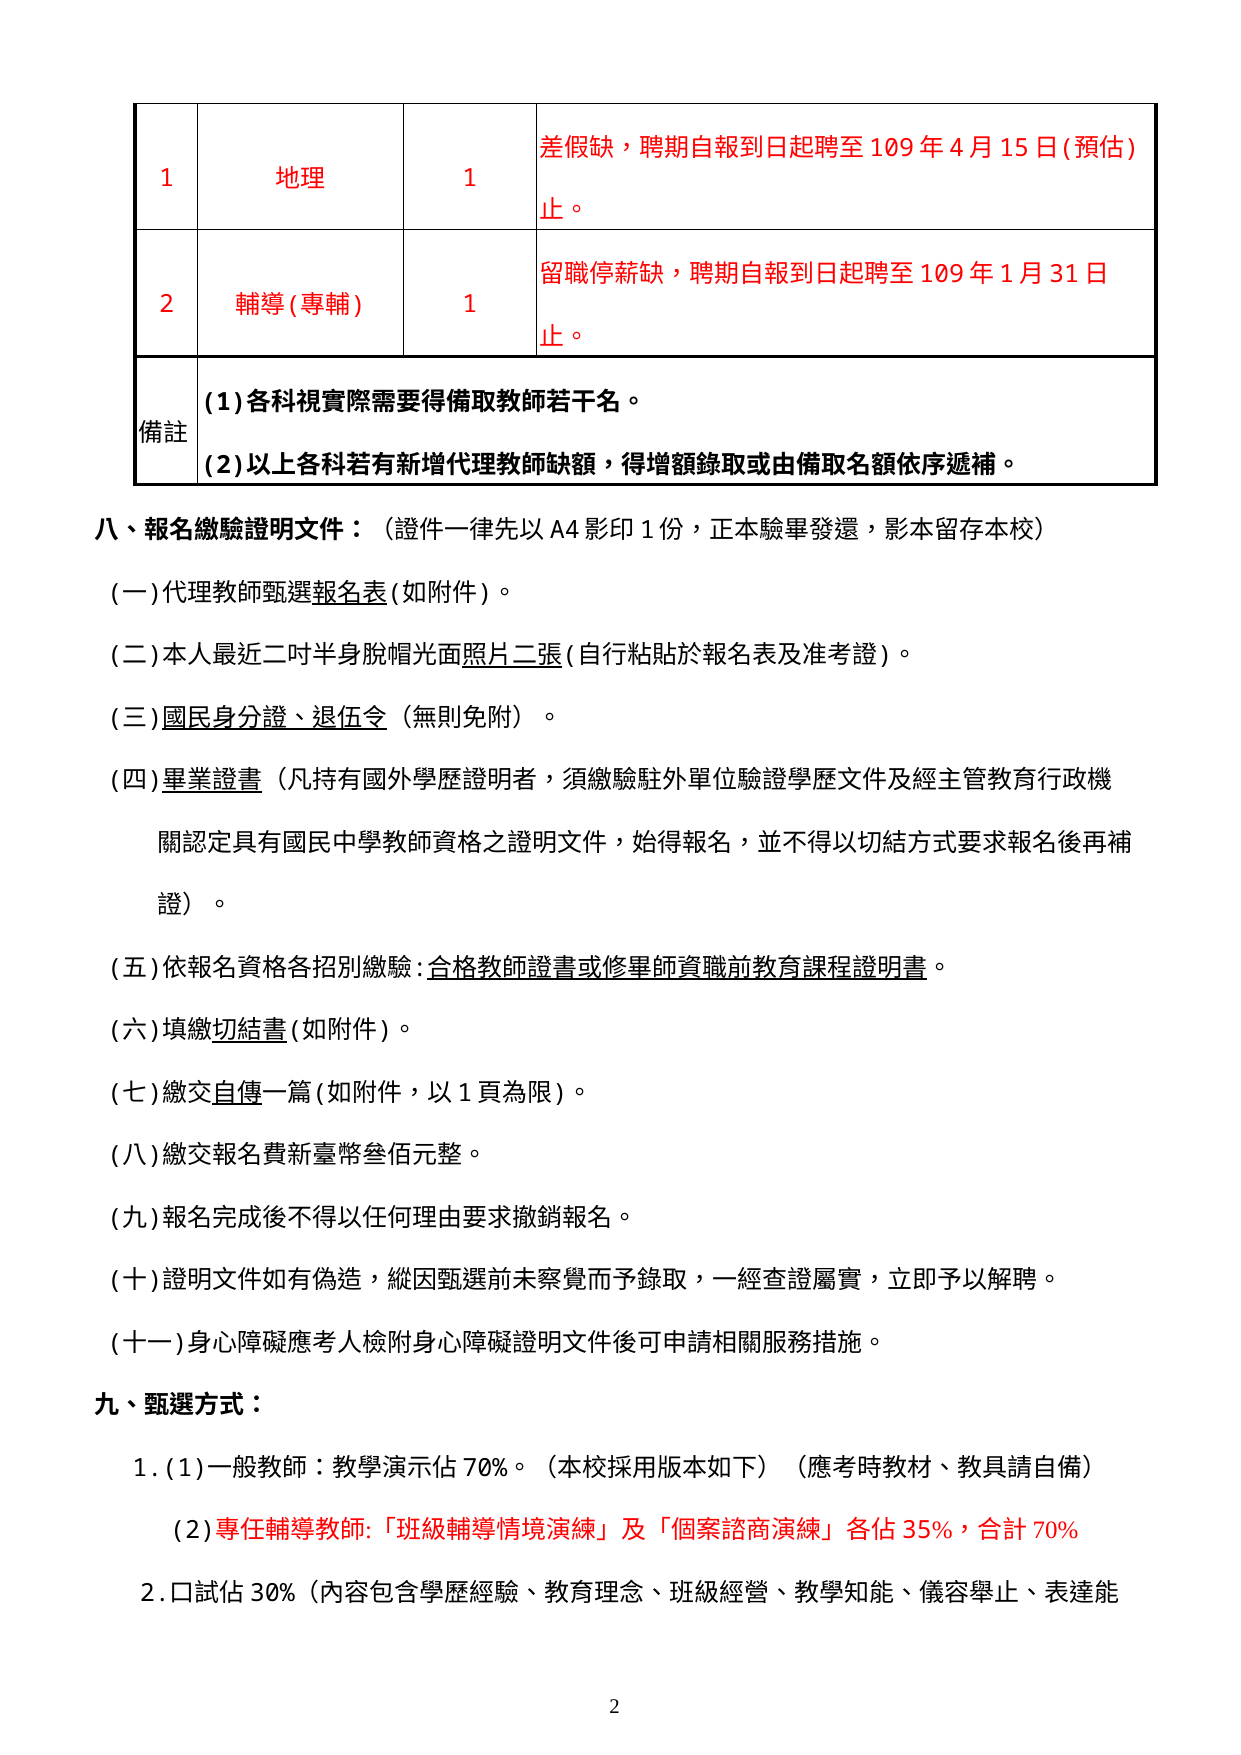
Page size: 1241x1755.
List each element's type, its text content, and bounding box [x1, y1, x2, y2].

text (五)依報名資格各招別繳驗:合格教師證書或修畢師資職前教育課程證明書。 [94, 924, 1134, 986]
table_cell 備註 [137, 358, 197, 483]
text (六)填繳切結書(如附件)。 [94, 986, 1134, 1049]
table_cell 1 [404, 104, 536, 229]
text (十)證明文件如有偽造，縱因甄選前未察覺而予錄取，一經查證屬實，立即予以解聘。 [94, 1236, 1134, 1299]
table_cell 2 [137, 230, 197, 355]
text (一)代理教師甄選報名表(如附件)。 [94, 549, 1134, 611]
table_cell 1 [137, 104, 197, 229]
table_cell 地理 [198, 104, 403, 229]
table_cell 留職停薪缺，聘期自報到日起聘至109年1月31日止。 [537, 230, 1154, 355]
text 八、報名繳驗證明文件：（證件一律先以A4影印1份，正本驗畢發還，影本留存本校） [94, 486, 1134, 549]
text (二)本人最近二吋半身脫帽光面照片二張(自行粘貼於報名表及准考證)。 [94, 611, 1134, 674]
text (三)國民身分證、退伍令（無則免附）。 [94, 674, 1134, 736]
text 2.口試佔30%（內容包含學歷經驗、教育理念、班級經營、教學知能、儀容舉止、表達能 [94, 1549, 1134, 1611]
text (2)專任輔導教師:「班級輔導情境演練」及「個案諮商演練」各佔35%，合計70% [95, 1486, 1134, 1549]
table_cell 1 [404, 230, 536, 355]
text (四)畢業證書（凡持有國外學歷證明者，須繳驗駐外單位驗證學歷文件及經主管教育行政機關認定具有國民中學教師資格之證明文件，始得報名，並不得以切結方式要求報名後再補證）。 [107, 736, 1134, 924]
text (九)報名完成後不得以任何理由要求撤銷報名。 [94, 1174, 1134, 1236]
text 九、甄選方式： [94, 1361, 1134, 1424]
text (八)繳交報名費新臺幣叄佰元整。 [94, 1111, 1134, 1174]
text 1.(1)一般教師：教學演示佔70%。（本校採用版本如下）（應考時教材、教具請自備） [94, 1424, 1134, 1486]
table_cell 差假缺，聘期自報到日起聘至109年4月15日(預估)止。 [537, 104, 1154, 229]
table_cell (1)各科視實際需要得備取教師若干名。 (2)以上各科若有新增代理教師缺額，得增額錄取或由備取名額依序遞補。 [198, 358, 1154, 483]
table_cell 輔導(專輔) [198, 230, 403, 355]
text (十一)身心障礙應考人檢附身心障礙證明文件後可申請相關服務措施。 [94, 1299, 1134, 1361]
text (七)繳交自傳一篇(如附件，以1頁為限)。 [94, 1049, 1134, 1111]
